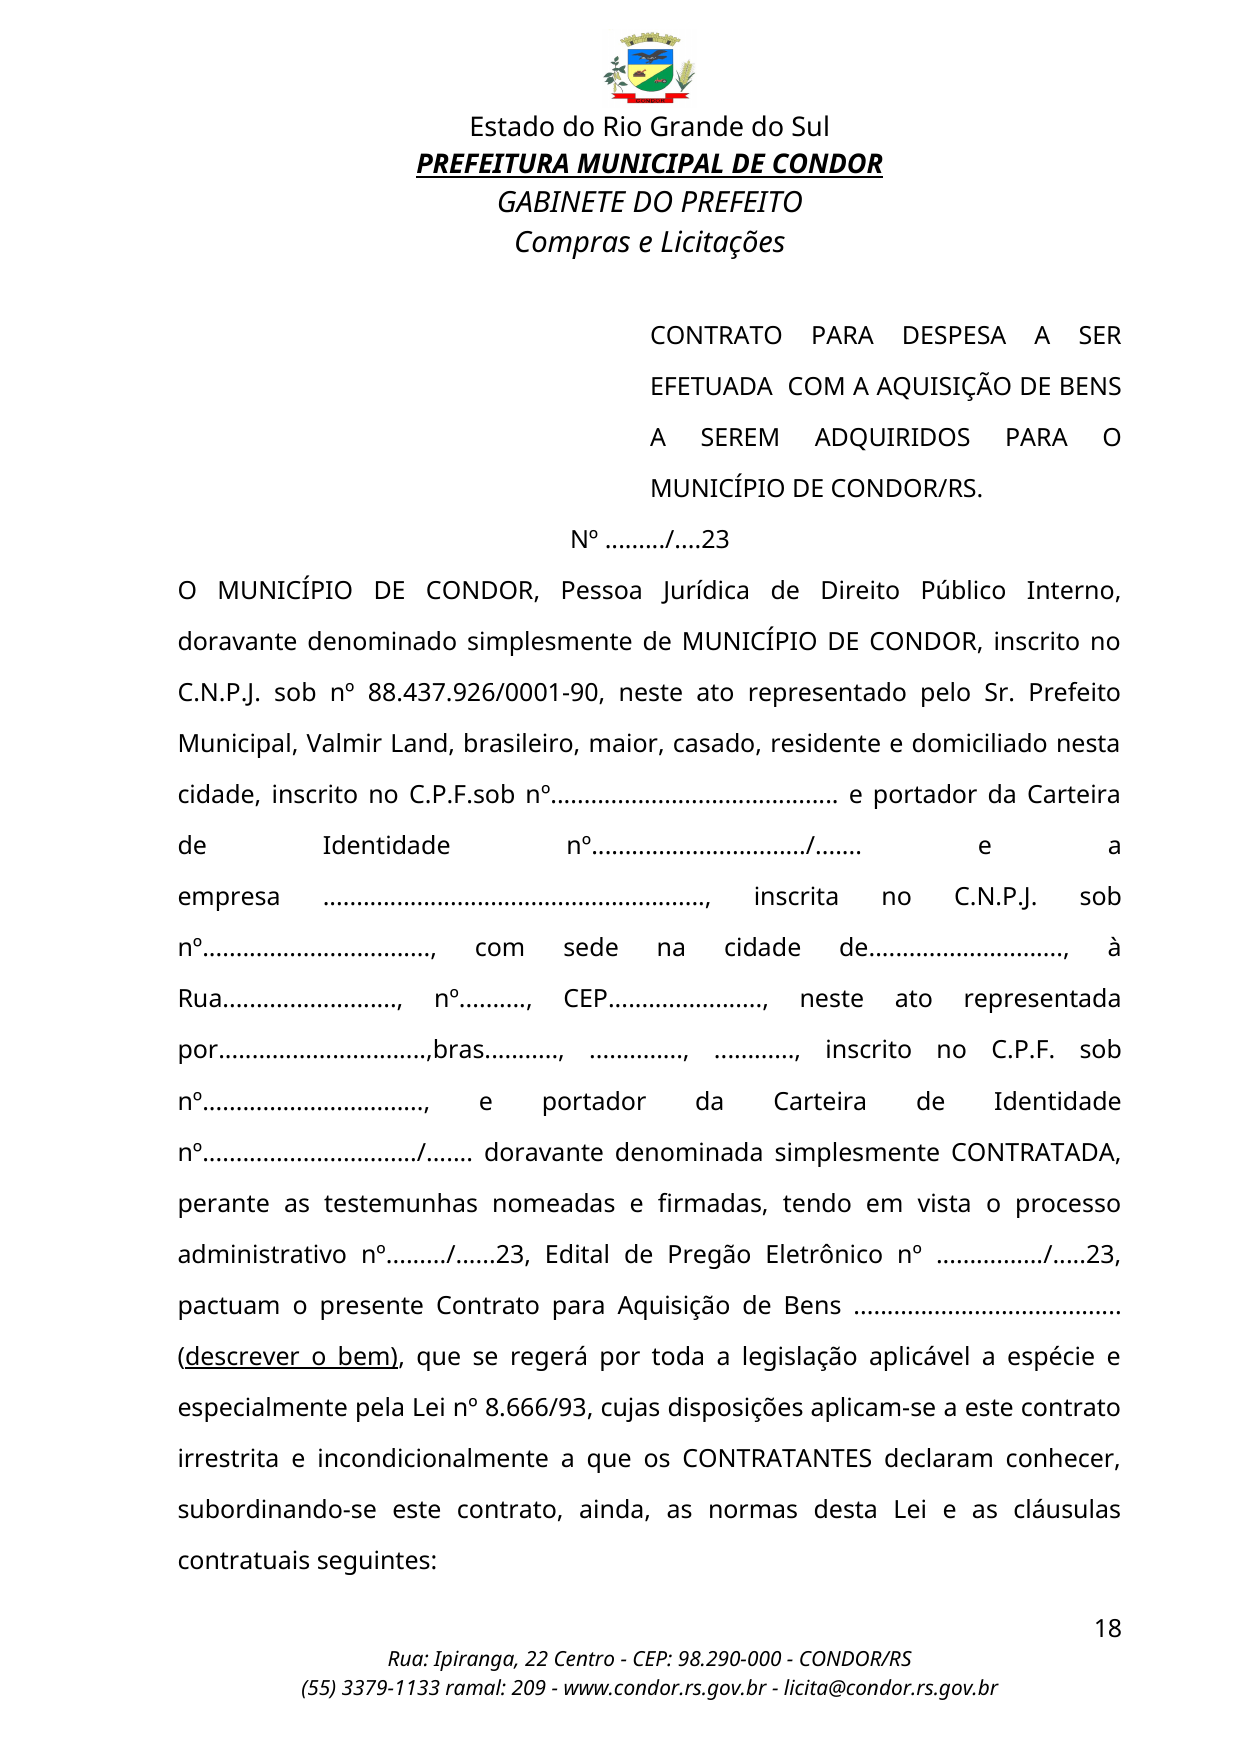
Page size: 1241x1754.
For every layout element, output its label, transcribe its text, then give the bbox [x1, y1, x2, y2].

picture [602, 29, 698, 108]
subtitle Nº ........./....23 [177, 522, 1122, 556]
text O MUNICÍPIO DE CONDOR, Pessoa Jurídica de Direito Público Interno, doravante denominado simplesmente de MUNICÍPIO DE CONDOR, inscrito no C.N.P.J. sob nº 88.437.926/0001-90, neste ato representado pelo Sr. Prefeito Municipal, Valmir Land, brasileiro, maior, casado, residente e domiciliado nesta cidade, inscrito no C.P.F.sob nº........................................... e portador da Carteira de Identidade nº................................/....... e a empresa ........................................................., inscrita no C.N.P.J. sob nº.................................., com sede na cidade de............................., à Rua.........................., nº.........., CEP......................., neste ato representada por...............................,bras..........., .............., ............, inscrito no C.P.F. sob nº................................., e portador da Carteira de Identidade nº................................/....... doravante denominada simplesmente CONTRATADA, perante as testemunhas nomeadas e firmadas, tendo em vista o processo administrativo nº........./......23, Edital de Pregão Eletrônico nº ................/.....23, pactuam o presente Contrato para Aquisição de Bens ........................................ (descrever o bem), que se regerá por toda a legislação aplicável a espécie e especialmente pela Lei nº 8.666/93, cujas disposições aplicam-se a este contrato irrestrita e incondicionalmente a que os CONTRATANTES declaram conhecer, subordinando-se este contrato, ainda, as normas desta Lei e as cláusulas contratuais seguintes: [177, 573, 1122, 1577]
text CONTRATO PARA DESPESA A SER EFETUADA COM A AQUISIÇÃO DE BENS A SEREM ADQUIRIDOS PARA O MUNICÍPIO DE CONDOR/RS. [650, 318, 1122, 505]
